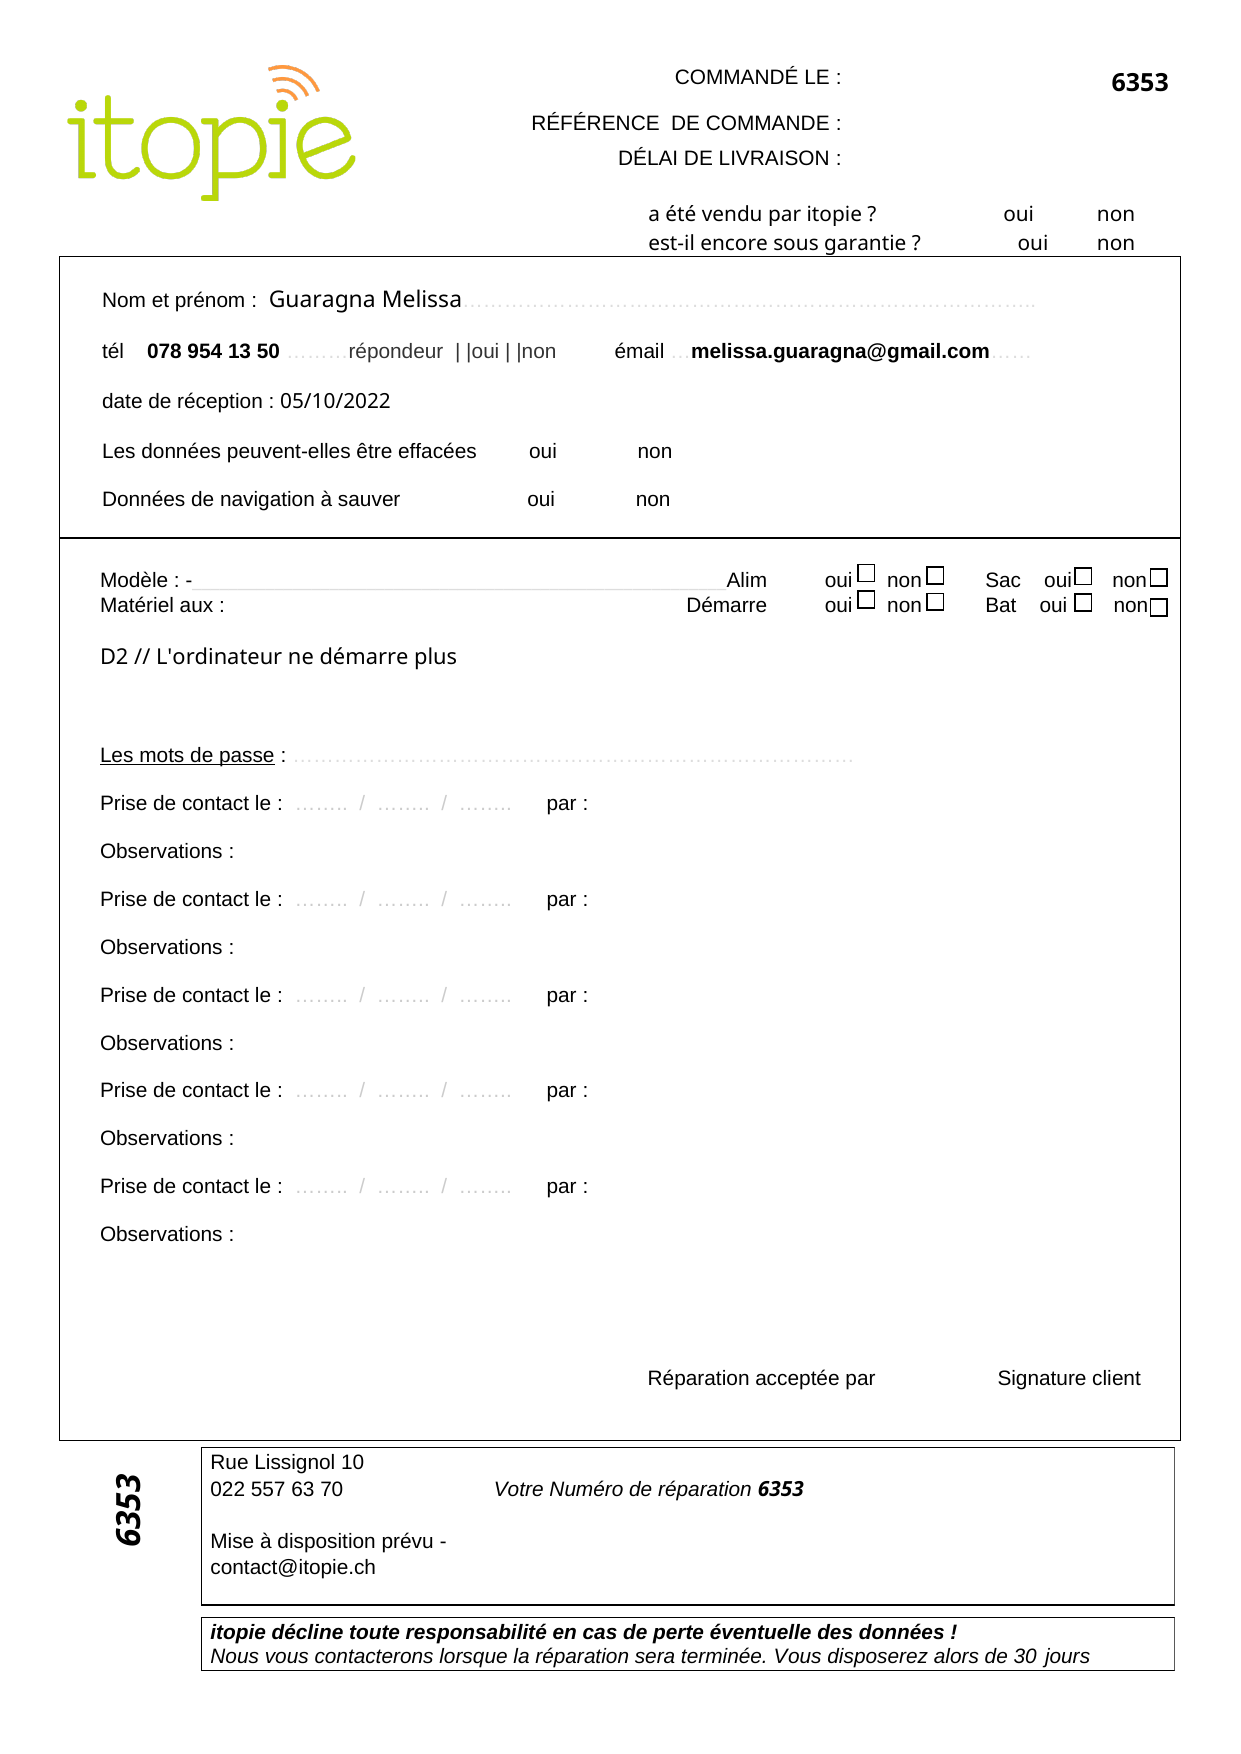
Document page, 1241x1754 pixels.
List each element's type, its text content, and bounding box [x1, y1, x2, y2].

text Observations : [60, 1123, 1180, 1150]
table_header 6353 [59, 1441, 195, 1677]
table_header COMMANDÉ LE : [490, 59, 847, 104]
text Observations : [60, 836, 1180, 863]
text Modèle : - Alim oui non Sac oui non [879, 562, 925, 590]
table_cell [847, 105, 1180, 140]
text date de réception : 05/10/2022 [60, 383, 1180, 415]
text Données de navigation à sauver oui non [60, 484, 1180, 511]
text Prise de contact le : …….. / …….. / …….. par : [60, 979, 1180, 1006]
text a été vendu par itopie ? oui non [59, 199, 1181, 228]
text Observations : [60, 1027, 1180, 1054]
table_header 6353 [847, 59, 1180, 104]
text Réparation acceptée par Signature client [60, 1363, 1180, 1390]
text Prise de contact le : …….. / …….. / …….. par : [60, 883, 1180, 911]
text Matériel aux : Démarre oui non Bat oui non [60, 590, 1180, 617]
text Prise de contact le : …….. / …….. / …….. par : [60, 1075, 1180, 1102]
text Prise de contact le : …….. / …….. / …….. par : [60, 1171, 1180, 1198]
text Les mots de passe : ……………………………………………………………………… [60, 740, 1180, 767]
text Observations : [60, 931, 1180, 958]
text Prise de contact le : …….. / …….. / …….. par : [60, 788, 1180, 815]
text tél 078 954 13 50 ………répondeur | |oui | |non émail …melissa.guaragna@gmail.com…… [60, 335, 1180, 362]
text D2 // L'ordinateur ne démarre plus [60, 638, 1180, 671]
table_cell RÉFÉRENCE DE COMMANDE : [490, 105, 847, 140]
text Les données peuvent-elles être effacées oui non [60, 436, 1180, 463]
text Modèle : - Alim oui non Sac oui non [60, 562, 856, 590]
picture [67, 65, 356, 201]
text Modèle : - Alim oui non Sac oui non [948, 562, 1180, 590]
table_cell [847, 140, 1180, 175]
text Nom et prénom : Guaragna Melissa……………………………………………………………………….. [60, 280, 1180, 314]
table_header Rue Lissignol 10 022 557 63 70 Votre Numéro de réparation 6353 Mise à disposition prévu - contact@itopie.ch [195, 1441, 1180, 1611]
table_cell DÉLAI DE LIVRAISON : [490, 140, 847, 175]
table_cell itopie décline toute responsabilité en cas de perte éventuelle des données ! Nous vous contacterons lorsque la réparation sera terminée. Vous disposerez alors de 30 jours [195, 1611, 1180, 1677]
text est-il encore sous garantie ? oui non [59, 228, 1181, 256]
text Observations : [60, 1219, 1180, 1246]
